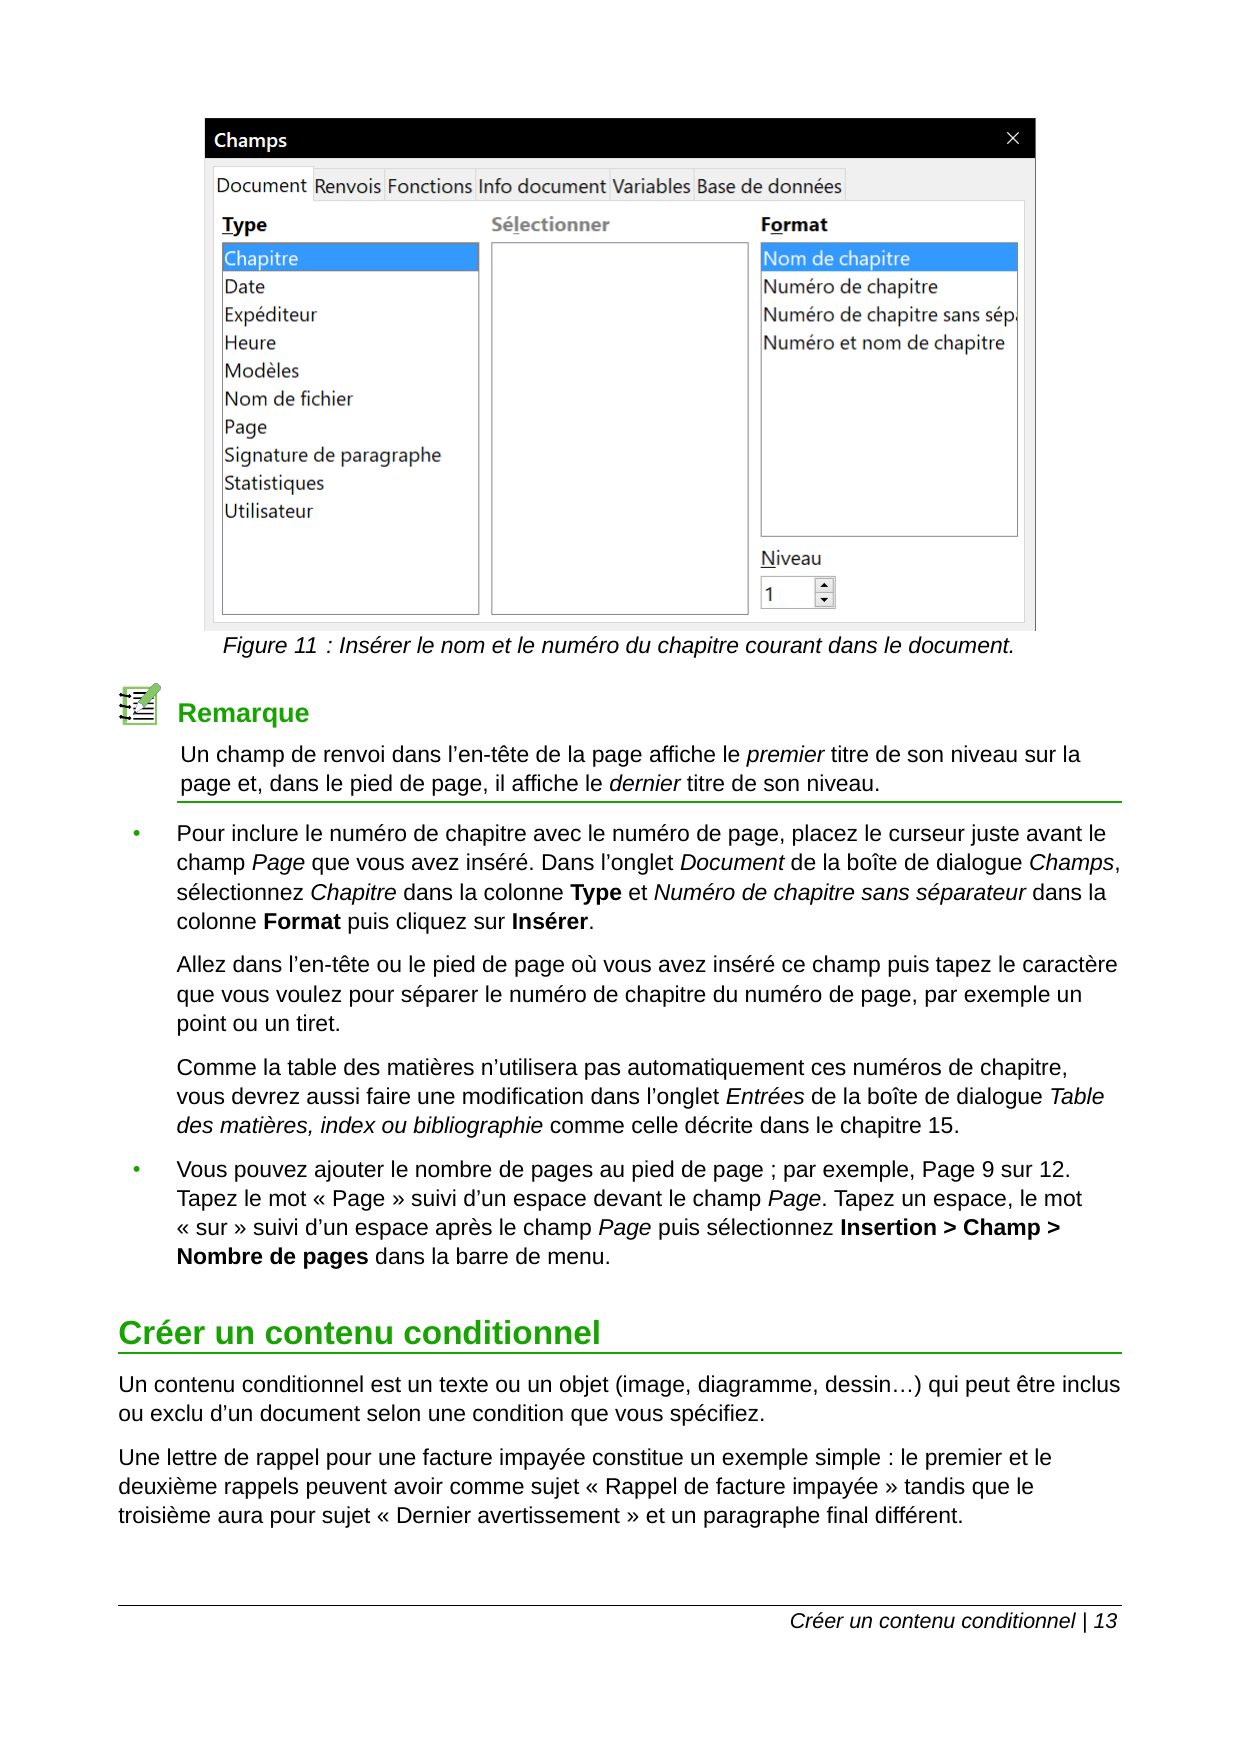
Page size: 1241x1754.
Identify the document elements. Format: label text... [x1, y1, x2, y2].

text Un champ de renvoi dans l’en-tête de la page affiche le premier titre de son niveau sur la page et, dans le pied de page, il affiche le dernier titre de son niveau. [177, 736, 1122, 801]
subtitle Créer un contenu conditionnel [118, 1313, 1122, 1352]
list Vous pouvez ajouter le nombre de pages au pied de page ; par exemple, Page 9 sur 12. Tapez le mot « Page » suivi d’un espace devant le champ Page. Tapez un espace, le mot « sur » suivi d’un espace après le champ Page puis sélectionnez Insertion > Champ > Nombre de pages dans la barre de menu. [133, 1153, 1122, 1269]
list Pour inclure le numéro de chapitre avec le numéro de page, placez le curseur juste avant le champ Page que vous avez inséré. Dans l’onglet Document de la boîte de dialogue Champs, sélectionnez Chapitre dans la colonne Type et Numéro de chapitre sans séparateur dans la colonne Format puis cliquez sur Insérer. [133, 817, 1122, 934]
list Comme la table des matières n’utilisera pas automatiquement ces numéros de chapitre, vous devrez aussi faire une modification dans l’onglet Entrées de la boîte de dialogue Table des matières, index ou bibliographie comme celle décrite dans le chapitre 15. [133, 1051, 1122, 1138]
list Allez dans l’en-tête ou le pied de page où vous avez inséré ce champ puis tapez le caractère que vous voulez pour séparer le numéro de chapitre du numéro de page, par exemple un point ou un tiret. [133, 948, 1122, 1036]
text Figure 11 : Insérer le nom et le numéro du chapitre courant dans le document. [118, 630, 1122, 659]
text Un contenu conditionnel est un texte ou un objet (image, diagramme, dessin…) qui peut être inclus ou exclu d’un document selon une condition que vous spécifiez. [118, 1368, 1122, 1427]
text Une lettre de rappel pour une facture impayée constitue un exemple simple : le premier et le deuxième rappels peuvent avoir comme sujet « Rappel de facture impayée » tandis que le troisième aura pour sujet « Dernier avertissement » et un paragraphe final différent. [118, 1441, 1122, 1529]
picture [204, 118, 1036, 631]
subtitle Remarque [118, 682, 1122, 728]
